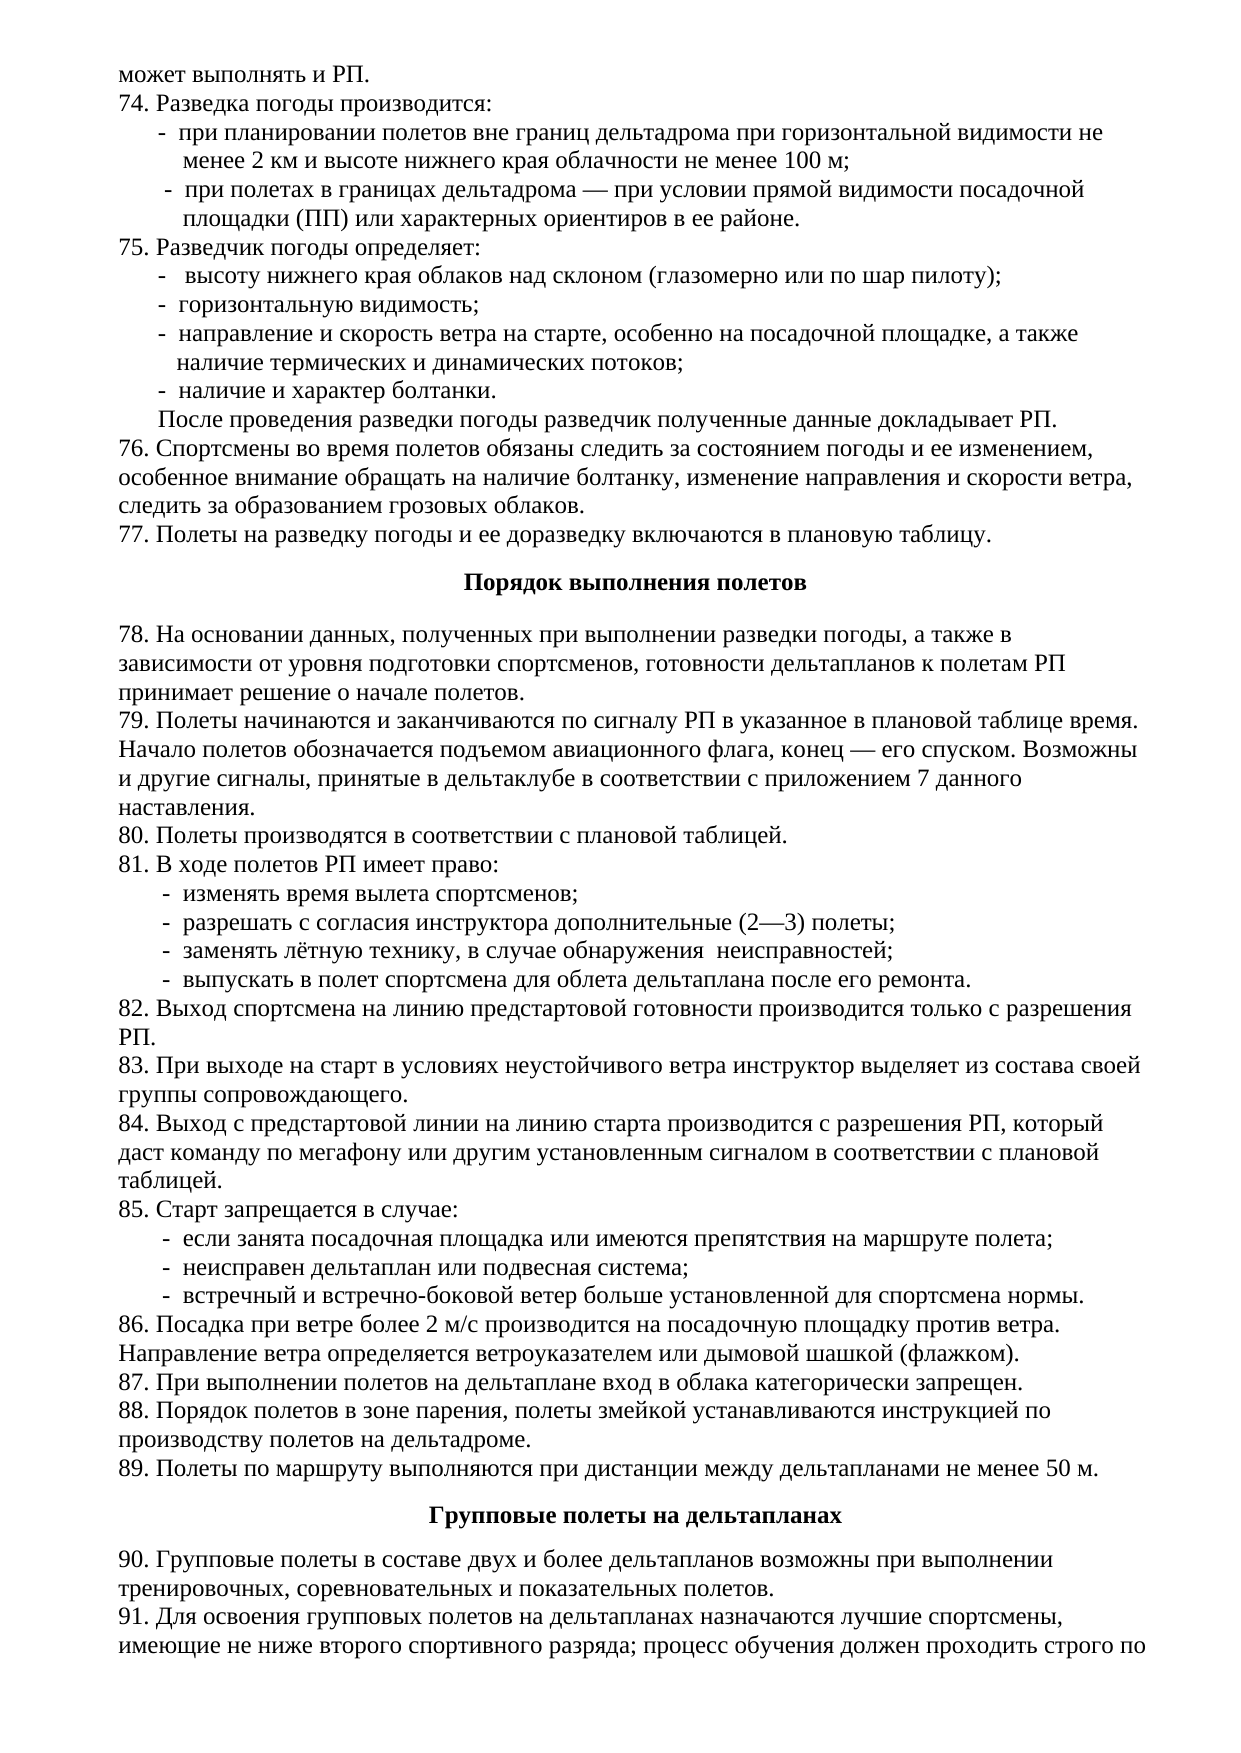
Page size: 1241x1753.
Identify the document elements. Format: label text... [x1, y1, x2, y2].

text - при полетах в границах дельтадрома — при условии прямой видимости посадочной [118, 174, 1152, 203]
text - выпускать в полет спортсмена для облета дельтаплана после его ремонта. [122, 964, 1152, 993]
text - при планировании полетов вне границ дельтадрома при горизонтальной видимости не [118, 117, 1152, 145]
text - встречный и встречно-боковой ветер больше уста­новленной для спортсмена нормы. [122, 1281, 1152, 1309]
text 82. Выход спортсмена на линию предстартовой го­товности производится только с разрешения РП. [118, 993, 1152, 1051]
text После проведения разведки погоды разведчик полу­ченные данные докладывает РП. [118, 404, 1152, 433]
subtitle Групповые полеты на дельтапланах [118, 1501, 1152, 1529]
text 80. Полеты производятся в соответствии с плановой таблицей. [118, 821, 1152, 849]
text 89. Полеты по маршруту выполняются при дистан­ции между дельтапланами не менее 50 м. [118, 1453, 1152, 1482]
text 74. Разведка погоды производится: [118, 88, 1152, 117]
text наличие термических и динамических потоков; [118, 347, 1152, 375]
text 91. Для освоения групповых полетов на дельтапла­нах назначаются лучшие спортсмены, имеющие не ниже второго спортивного разряда; процесс обучения должен проходить строго по [118, 1601, 1152, 1659]
text - изменять время вылета спортсменов; [122, 878, 1152, 907]
text - неисправен дельтаплан или подвесная система; [122, 1252, 1152, 1281]
text площадки (ПП) или ха­рактерных ориентиров в ее районе. [118, 203, 1152, 232]
text может выполнять и РП. [118, 59, 1152, 88]
text 81. В ходе полетов РП имеет право: [118, 849, 1152, 878]
text 88. Порядок полетов в зоне парения, полеты змей­кой устанавливаются инструкцией по производству по­летов на дельтадроме. [118, 1396, 1152, 1453]
text 83. При выходе на старт в условиях неустойчивого ветра инструктор выделяет из состава своей группы соп­ровождающего. [118, 1051, 1152, 1108]
text 84. Выход с предстартовой линии на линию старта производится с разрешения РП, который даст команду по мегафону или другим установленным сигналом в со­ответствии с плановой таблицей. [118, 1108, 1152, 1194]
text 78. На основании данных, полученных при выполне­нии разведки погоды, а также в зависимости от уровня подготовки спортсменов, готовности дельтапланов к по­летам РП принимает решение о начале полетов. [118, 619, 1152, 706]
subtitle Порядок выполнения полетов [118, 567, 1152, 595]
text - наличие и характер болтанки. [118, 375, 1152, 404]
text - заменять лётную технику, в случае обнаружения неисправностей; [122, 936, 1152, 964]
text 87. При выполнении полетов на дельтаплане вход в облака категорически запрещен. [118, 1367, 1152, 1396]
text менее 2 км и высоте нижнего края облачности не менее 100 м; [118, 145, 1152, 174]
text 79. Полеты начинаются и заканчиваются по сигналу РП в указанное в плановой таблице время. Начало по­летов обозначается подъемом авиационного флага, ко­нец — его спуском. Возможны и другие сигналы, приня­тые в дельтаклубе в соответствии с приложением 7 дан­ного наставления. [118, 706, 1152, 821]
text 75. Разведчик погоды определяет: [118, 232, 1152, 260]
text - горизонтальную видимость; [118, 289, 1152, 318]
text 90. Групповые полеты в составе двух и более дель­тапланов возможны при выполнении тренировочных, со­ревновательных и показательных полетов. [118, 1544, 1152, 1601]
text 85. Старт запрещается в случае: [118, 1194, 1152, 1223]
text - высоту нижнего края облаков над склоном (глазомерно или по шар пилоту); [118, 260, 1152, 289]
text - если занята посадочная площадка или имеются пре­пятствия на маршруте полета; [122, 1223, 1152, 1252]
text - направление и скорость ветра на старте, особенно на посадочной площадке, а также [118, 318, 1152, 347]
text 76. Спортсмены во время полетов обязаны следить за состоянием погоды и ее изменением, особенное вни­мание обращать на наличие болтанку, изменение нап­равления и скорости ветра, следить за образованием грозовых облаков. [118, 433, 1152, 519]
text - разрешать с согласия инструктора дополнительные (2—3) полеты; [122, 907, 1152, 936]
text 86. Посадка при ветре более 2 м/с производится на посадочную площадку против ветра. Направление ветра определяется ветроуказателем или дымовой шашкой (флажком). [118, 1309, 1152, 1367]
text 77. Полеты на разведку погоды и ее доразведку включаются в плановую таблицу. [118, 519, 1152, 548]
